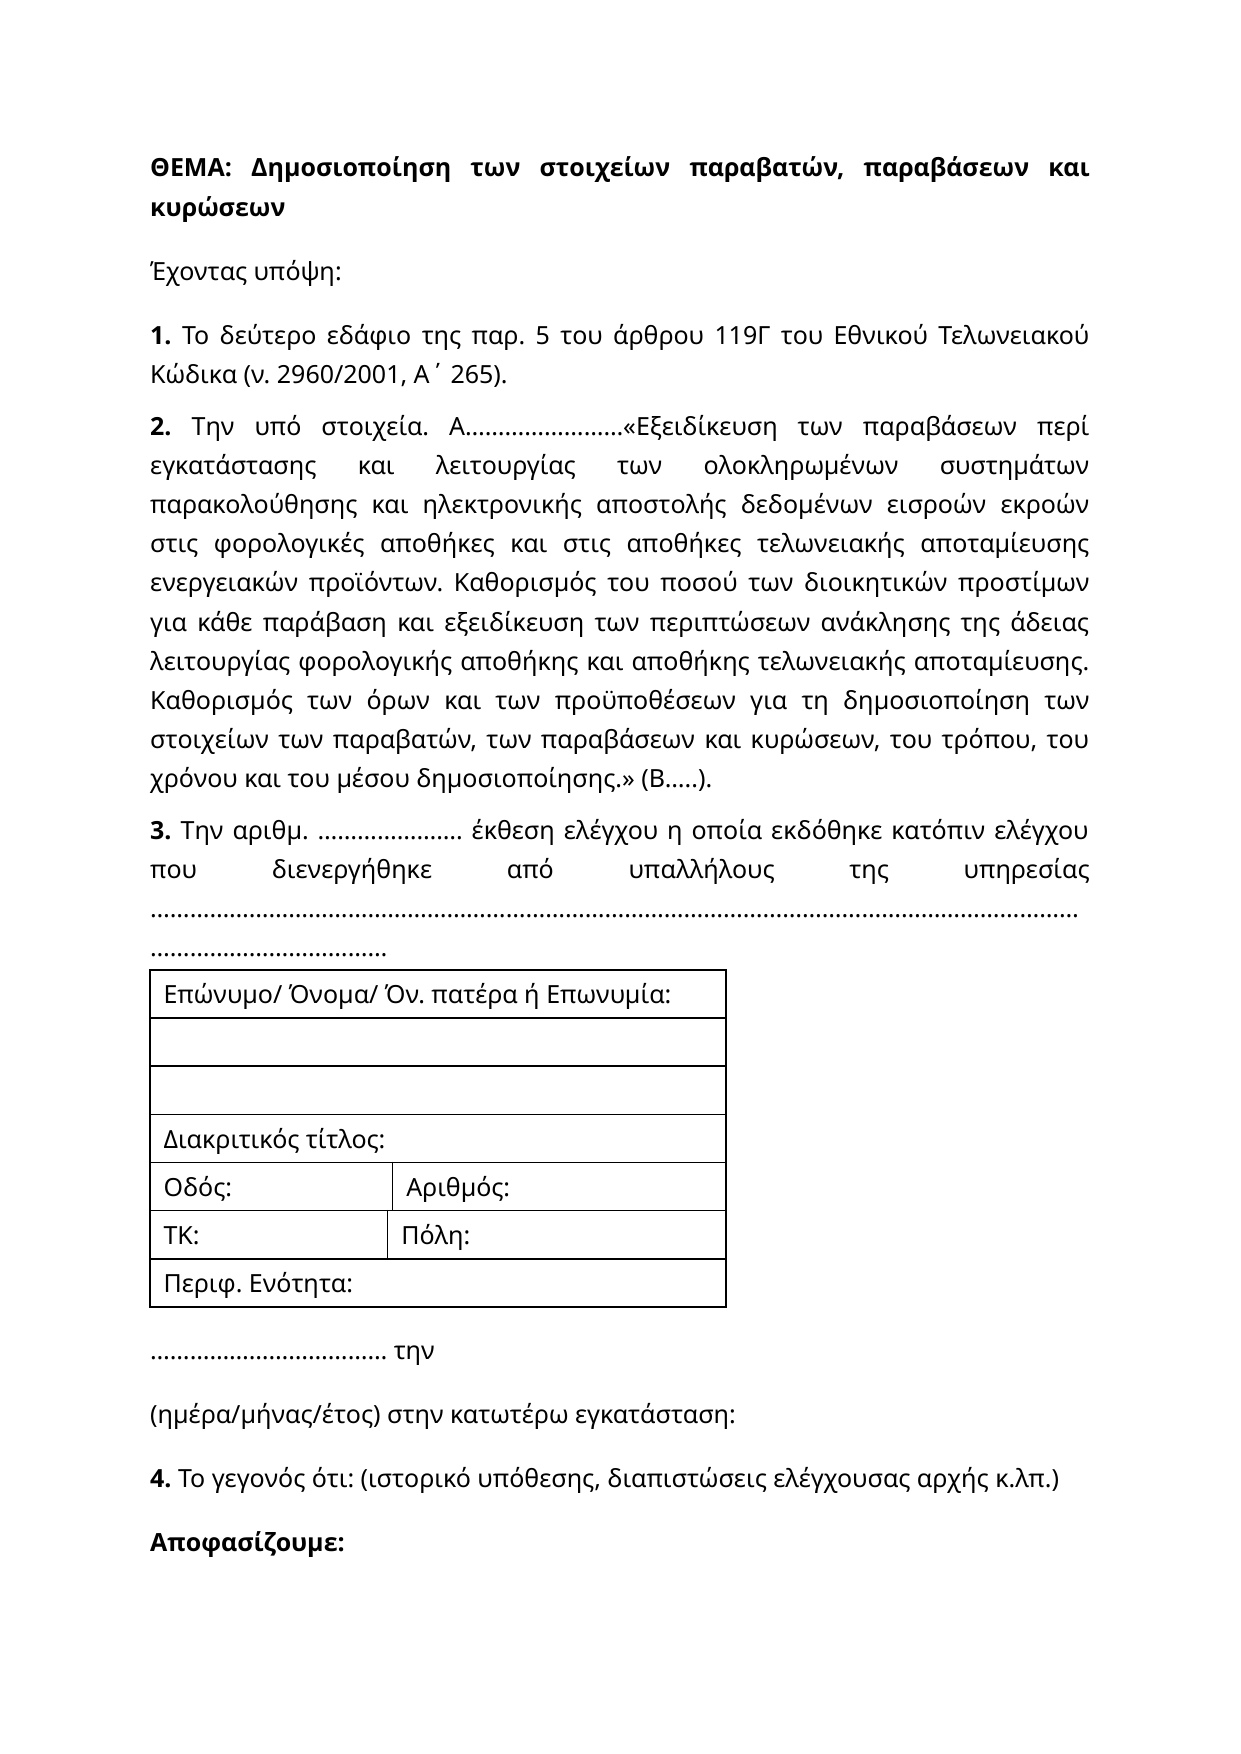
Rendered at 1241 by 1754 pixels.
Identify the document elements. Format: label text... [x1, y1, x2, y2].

text Αποφασίζουμε: [150, 1525, 1090, 1559]
text 2. Tην υπό στοιχεία. A……………………«Εξειδίκευση των παραβάσεων περί εγκατάστασης και λειτουργίας των ολοκληρωμένων συστημάτων παρακολούθησης και ηλεκτρονικής αποστολής δεδομένων εισροών εκροών στις φορολογικές αποθήκες και στις αποθήκες τελωνειακής αποταμίευσης ενεργειακών προϊόντων. Καθορισμός του ποσού των διοικητικών προστίμων για κάθε παράβαση και εξειδίκευση των περιπτώσεων ανάκλησης της άδειας λειτουργίας φορολογικής αποθήκης και αποθήκης τελωνειακής αποταμίευσης. Καθορισμός των όρων και των προϋποθέσεων για τη δημοσιοποίηση των στοιχείων των παραβατών, των παραβάσεων και κυρώσεων, του τρόπου, του χρόνου και του μέσου δημοσιοποίησης.» (Β…..). [150, 408, 1090, 795]
table_cell Οδός: [151, 1163, 392, 1210]
table_cell Περιφ. Ενότητα: [151, 1260, 725, 1306]
table_cell [151, 1019, 725, 1065]
text (ημέρα/μήνας/έτος) στην κατωτέρω εγκατάσταση: [150, 1397, 1090, 1431]
table_header Επώνυμο/ Όνομα/ Όν. πατέρα ή Επωνυμία: [151, 971, 725, 1017]
table_cell ΤΚ: [151, 1211, 387, 1258]
text Έχοντας υπόψη: [150, 253, 1090, 287]
text 1. Το δεύτερο εδάφιο της παρ. 5 του άρθρου 119Γ του Εθνικού Τελωνειακού Κώδικα (ν. 2960/2001, Α΄ 265). [150, 317, 1090, 391]
text 4. Το γεγονός ότι: (ιστορικό υπόθεσης, διαπιστώσεις ελέγχουσας αρχής κ.λπ.) [150, 1461, 1090, 1495]
table_cell Διακριτικός τίτλος: [151, 1115, 725, 1162]
table_cell Αριθμός: [393, 1163, 725, 1210]
text 3. Tην αριθμ. …………………. έκθεση ελέγχου η οποία εκδόθηκε κατόπιν ελέγχου που διενεργήθηκε από υπαλλήλους της υπηρεσίας …………………………………………………………………………………………………………………………………………………………… [150, 812, 1090, 964]
table_cell Πόλη: [388, 1211, 725, 1258]
table_cell [151, 1067, 725, 1113]
text ΘΕΜΑ: Δημοσιοποίηση των στοιχείων παραβατών, παραβάσεων και κυρώσεων [150, 150, 1090, 223]
text ……………………………… την [150, 1333, 1090, 1367]
